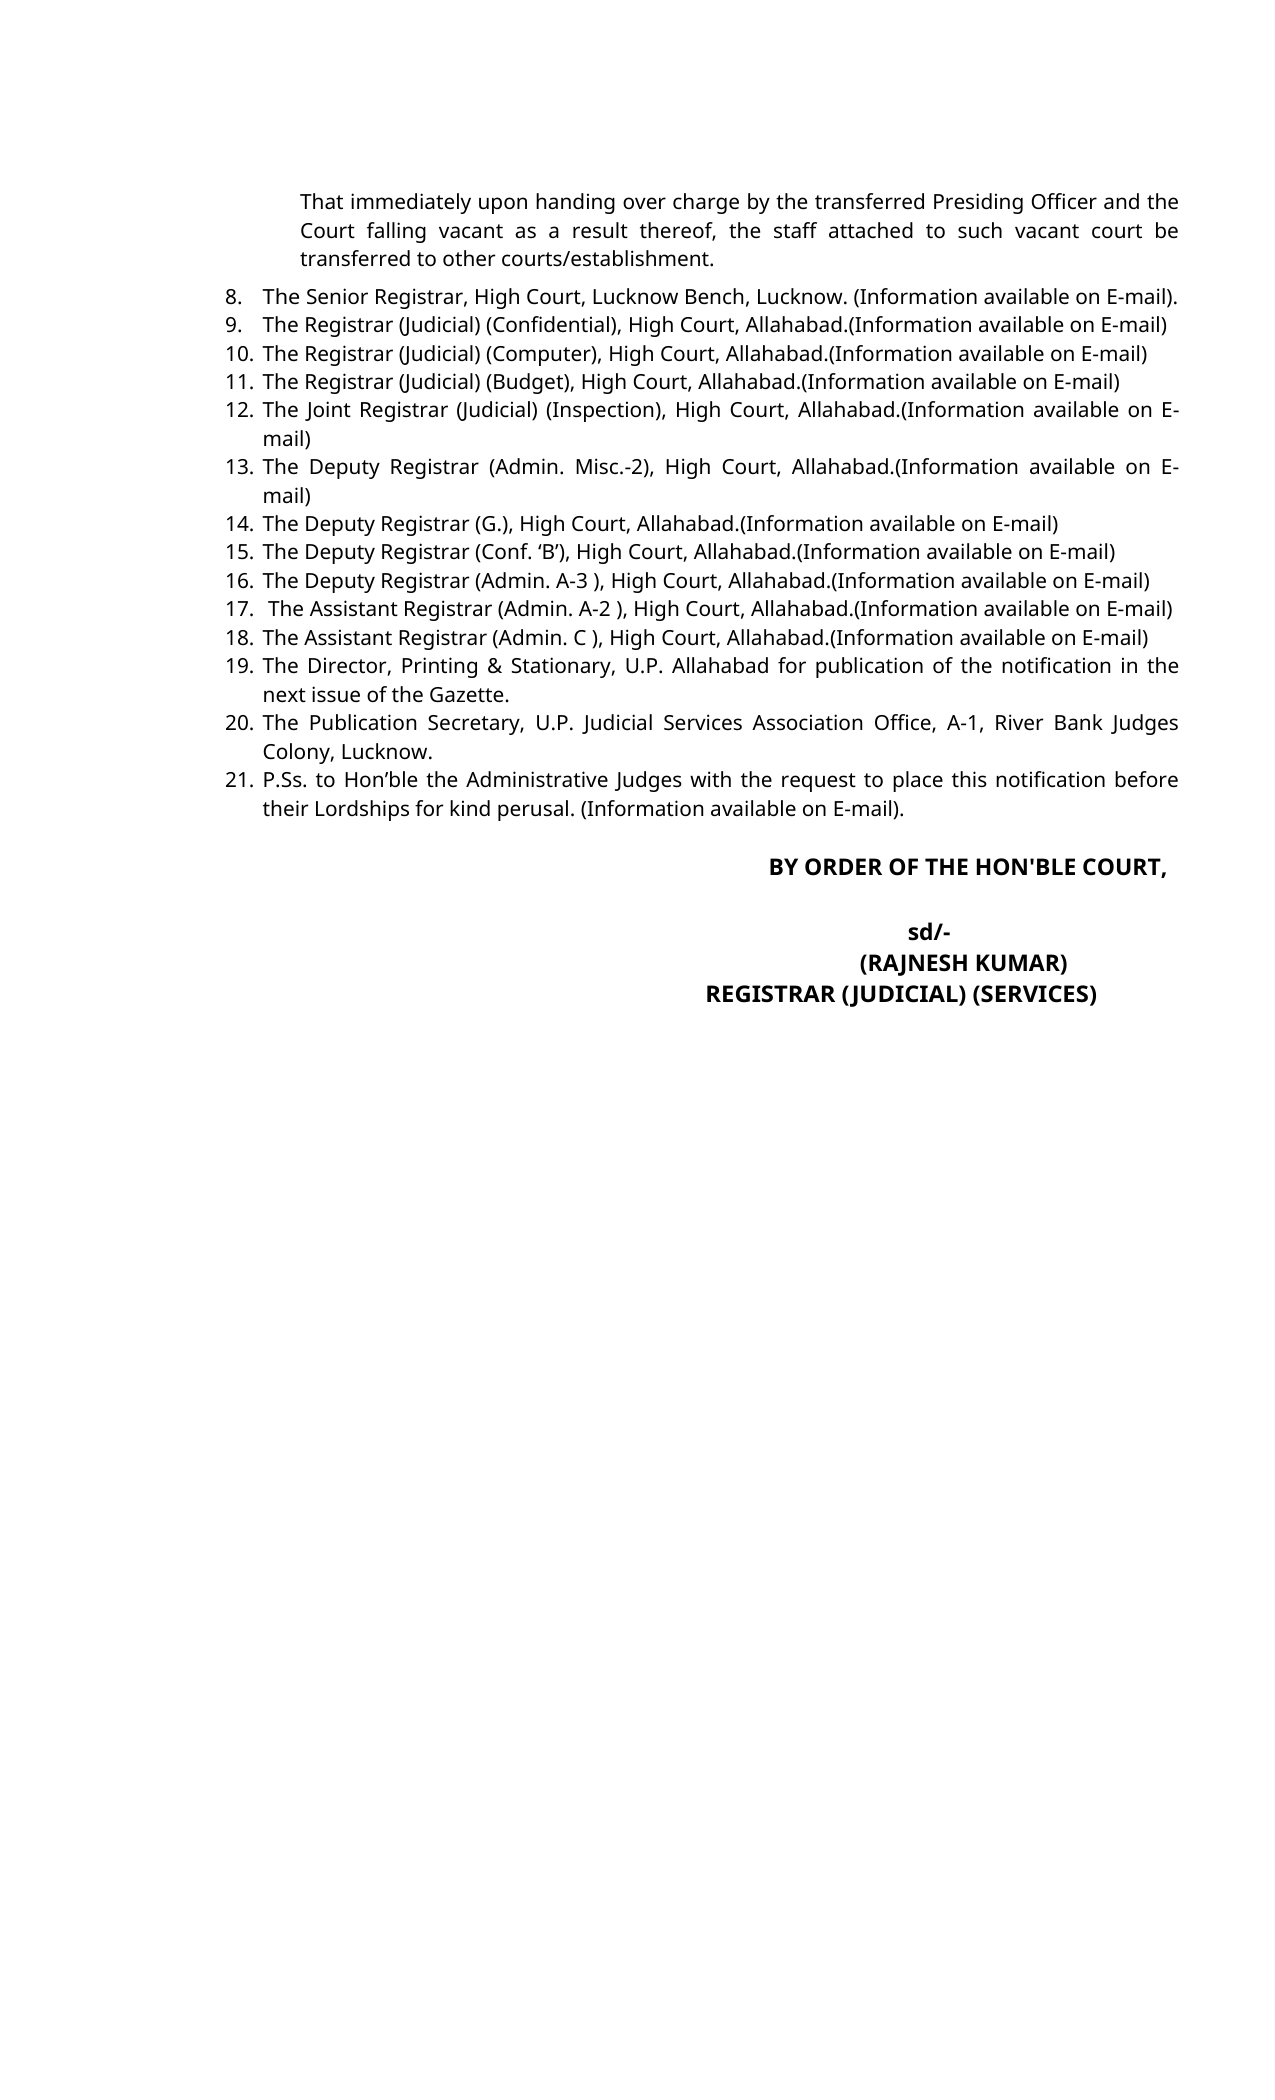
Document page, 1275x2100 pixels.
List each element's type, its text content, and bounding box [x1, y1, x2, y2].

text That immediately upon handing over charge by the transferred Presiding Officer and the Court falling vacant as a result thereof, the staff attached to such vacant court be transferred to other courts/establishment. [300, 187, 1181, 273]
text REGISTRAR (JUDICIAL) (SERVICES) [187, 978, 1188, 1009]
list The Deputy Registrar (G.), High Court, Allahabad.(Information available on E-mail) [225, 509, 1181, 538]
list The Director, Printing & Stationary, U.P. Allahabad for publication of the notification in the next issue of the Gazette. [225, 651, 1181, 708]
list The Registrar (Judicial) (Confidential), High Court, Allahabad.(Information available on E-mail) [225, 310, 1181, 339]
text sd/- [562, 916, 1181, 947]
text BY ORDER OF THE HON'BLE COURT, [187, 851, 1181, 882]
list The Assistant Registrar (Admin. C ), High Court, Allahabad.(Information available on E-mail) [225, 623, 1181, 651]
list P.Ss. to Hon’ble the Administrative Judges with the request to place this notification before their Lordships for kind perusal. (Information available on E-mail). [225, 765, 1181, 822]
list The Registrar (Judicial) (Budget), High Court, Allahabad.(Information available on E-mail) [225, 367, 1181, 396]
text (RAJNESH KUMAR) [562, 947, 1181, 978]
list The Senior Registrar, High Court, Lucknow Bench, Lucknow. (Information available on E-mail). [225, 282, 1181, 310]
list The Deputy Registrar (Conf. ‘B’), High Court, Allahabad.(Information available on E-mail) [225, 538, 1181, 566]
list The Joint Registrar (Judicial) (Inspection), High Court, Allahabad.(Information available on E-mail) [225, 396, 1181, 452]
list The Deputy Registrar (Admin. Misc.-2), High Court, Allahabad.(Information available on E-mail) [225, 452, 1181, 509]
list The Publication Secretary, U.P. Judicial Services Association Office, A-1, River Bank Judges Colony, Lucknow. [225, 708, 1181, 765]
list The Assistant Registrar (Admin. A-2 ), High Court, Allahabad.(Information available on E-mail) [225, 594, 1181, 623]
list The Deputy Registrar (Admin. A-3 ), High Court, Allahabad.(Information available on E-mail) [225, 566, 1181, 594]
list The Registrar (Judicial) (Computer), High Court, Allahabad.(Information available on E-mail) [225, 339, 1181, 367]
